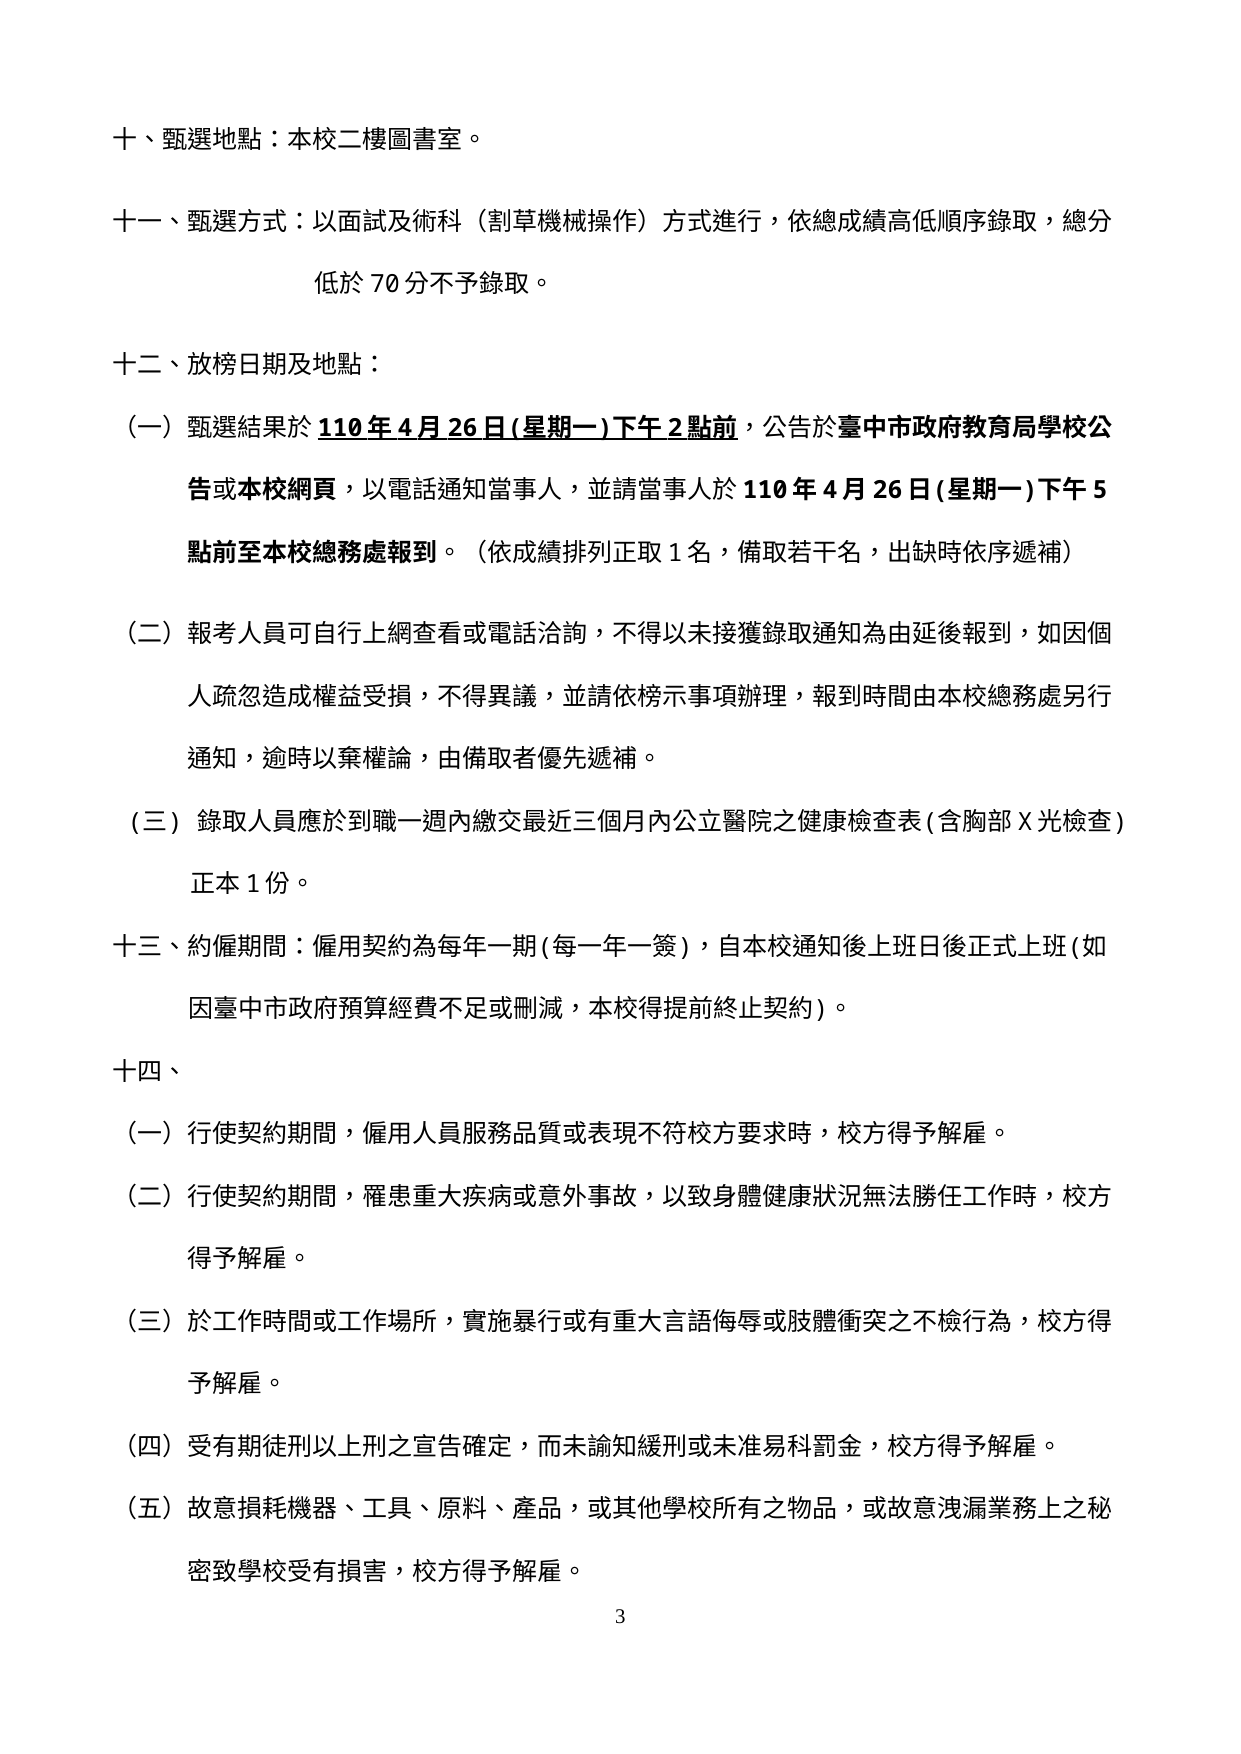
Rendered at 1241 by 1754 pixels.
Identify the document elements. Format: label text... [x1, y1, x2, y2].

text （一）甄選結果於110年4月26日(星期一)下午2點前，公告於臺中市政府教育局學校公告或本校網頁，以電話通知當事人，並請當事人於110年4月26日(星期一)下午5點前至本校總務處報到。（依成績排列正取1名，備取若干名，出缺時依序遞補） [112, 384, 1128, 571]
text 十四、 [112, 1027, 1128, 1090]
text 十三、約僱期間：僱用契約為每年一期(每一年一簽)，自本校通知後上班日後正式上班(如因臺中市政府預算經費不足或刪減，本校得提前終止契約)。 [112, 902, 1128, 1027]
text 十、甄選地點：本校二樓圖書室。 [112, 96, 1128, 159]
text （二）報考人員可自行上網查看或電話洽詢，不得以未接獲錄取通知為由延後報到，如因個人疏忽造成權益受損，不得異議，並請依榜示事項辦理，報到時間由本校總務處另行通知，逾時以棄權論，由備取者優先遞補。 [112, 590, 1128, 777]
text （五）故意損耗機器、工具、原料、產品，或其他學校所有之物品，或故意洩漏業務上之秘密致學校受有損害，校方得予解雇。 [112, 1465, 1128, 1590]
text （二）行使契約期間，罹患重大疾病或意外事故，以致身體健康狀況無法勝任工作時，校方得予解雇。 [112, 1152, 1128, 1277]
text （三）於工作時間或工作場所，實施暴行或有重大言語侮辱或肢體衝突之不檢行為，校方得予解雇。 [112, 1277, 1128, 1402]
text 十二、放榜日期及地點： [112, 321, 1128, 384]
text (三) 錄取人員應於到職一週內繳交最近三個月內公立醫院之健康檢查表(含胸部X光檢查) 正本1份。 [127, 777, 1128, 902]
text 十一、甄選方式：以面試及術科（割草機械操作）方式進行，依總成績高低順序錄取，總分低於70分不予錄取。 [112, 177, 1128, 302]
text （四）受有期徒刑以上刑之宣告確定，而未諭知緩刑或未准易科罰金，校方得予解雇。 [112, 1402, 1128, 1465]
text （一）行使契約期間，僱用人員服務品質或表現不符校方要求時，校方得予解雇。 [112, 1090, 1128, 1152]
